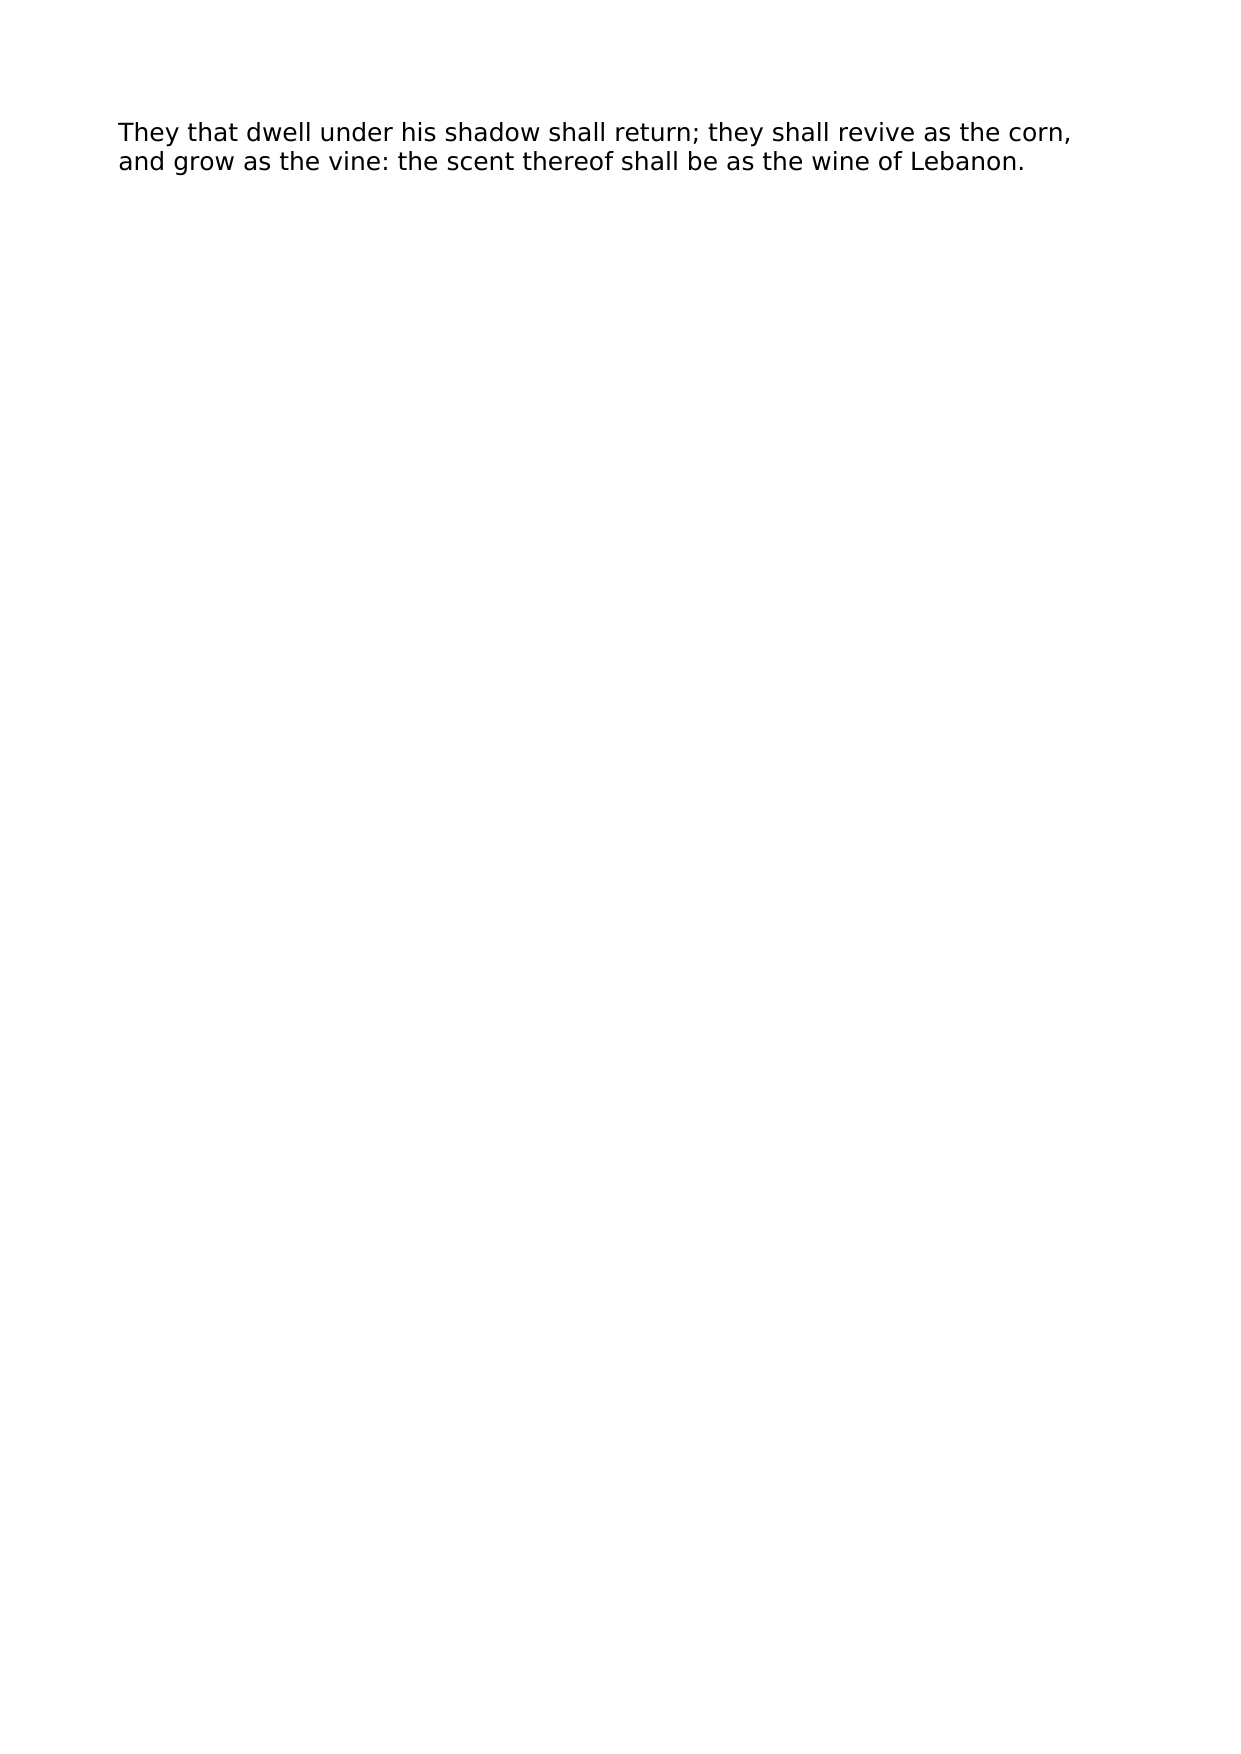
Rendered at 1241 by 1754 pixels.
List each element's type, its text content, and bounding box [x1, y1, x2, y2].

text They that dwell under his shadow shall return; they shall revive as the corn, and grow as the vine: the scent thereof shall be as the wine of Lebanon. [118, 118, 1122, 176]
